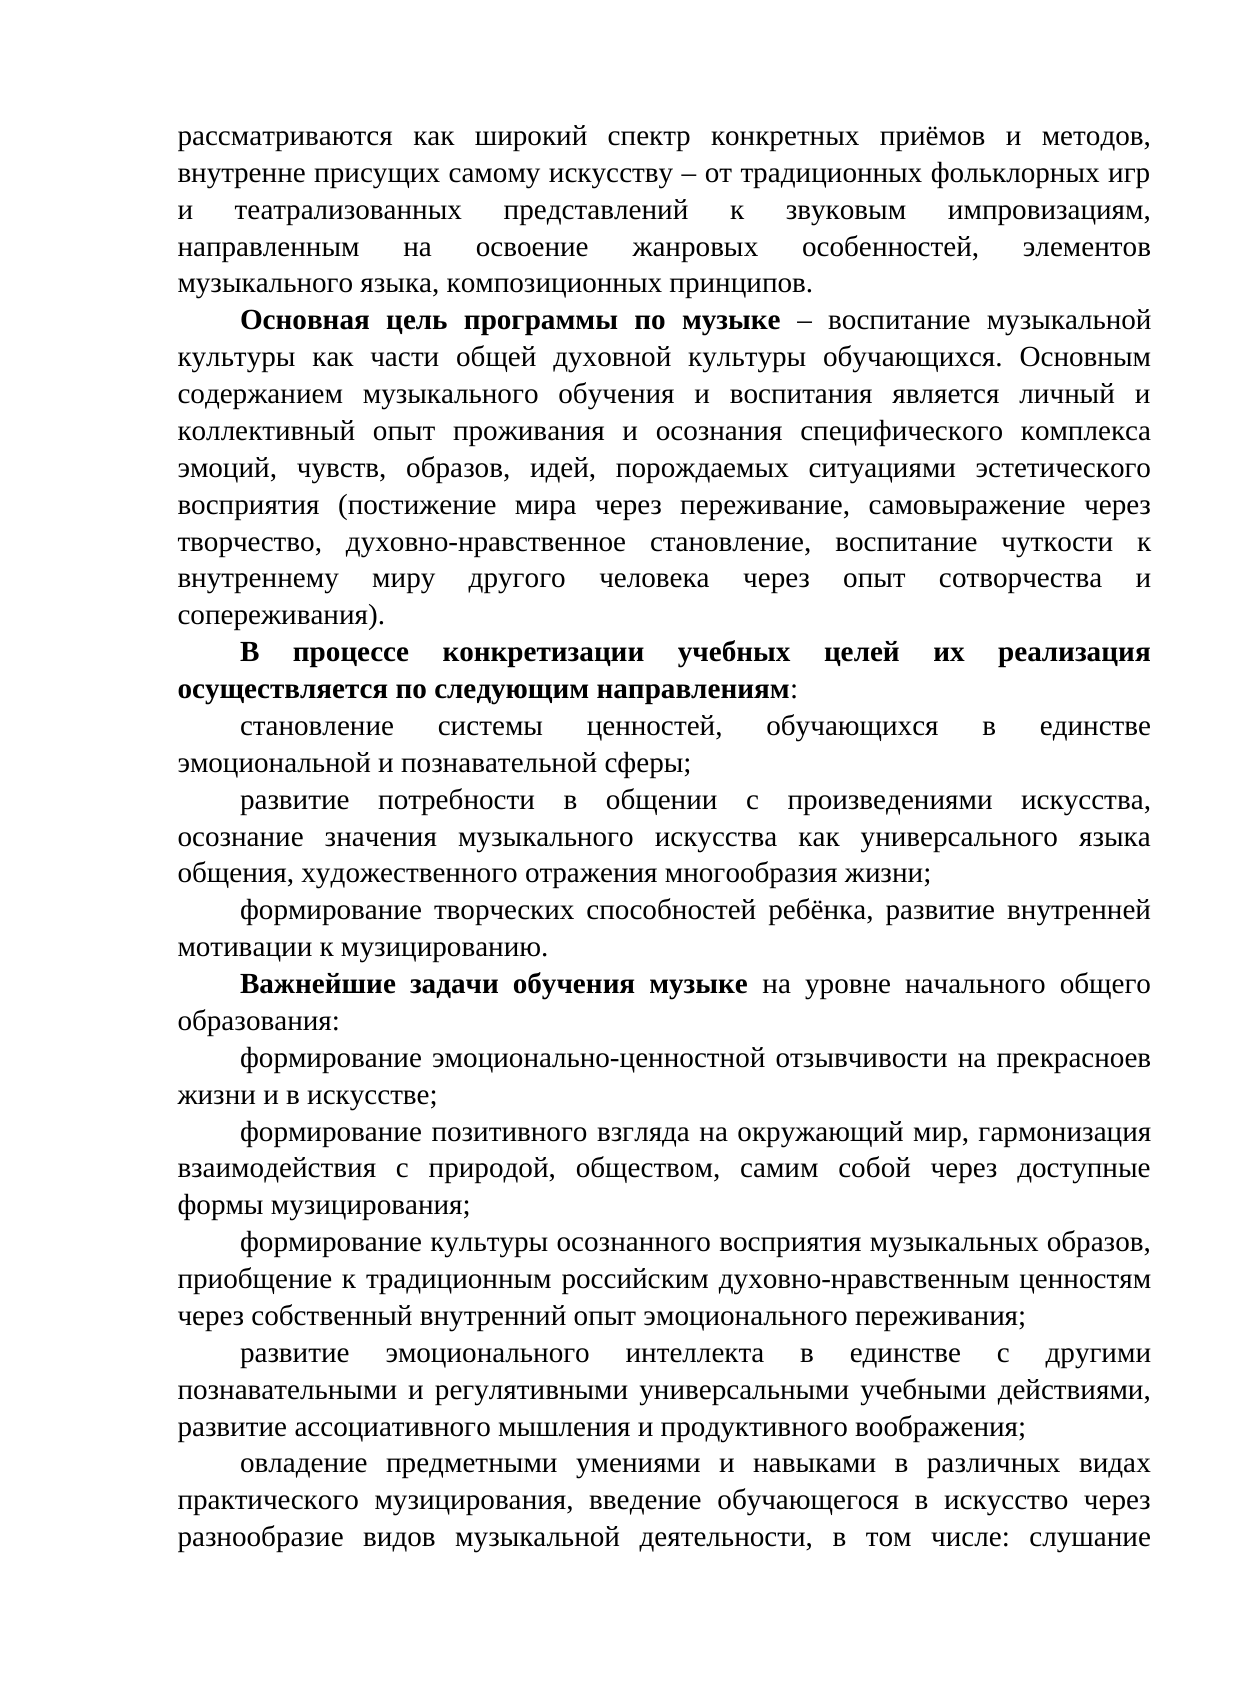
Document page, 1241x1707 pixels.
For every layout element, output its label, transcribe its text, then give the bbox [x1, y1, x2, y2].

text формирование культуры осознанного восприятия музыкальных образов, приобщение к традиционным российским духовно-нравственным ценностям через собственный внутренний опыт эмоционального переживания; [177, 1224, 1152, 1332]
text В процессе конкретизации учебных целей их реализация осуществляется по следующим направлениям: [177, 634, 1152, 705]
text Основная цель программы по музыке – воспитание музыкальной культуры как части общей духовной культуры обучающихся. Основным содержанием музыкального обучения и воспитания является личный и коллективный опыт проживания и осознания специфического комплекса эмоций, чувств, образов, идей, порождаемых ситуациями эстетического восприятия (постижение мира через переживание, самовыражение через творчество, духовно-нравственное становление, воспитание чуткости к внутреннему миру другого человека через опыт сотворчества и сопереживания). [177, 302, 1152, 631]
text рассматриваются как широкий спектр конкретных приёмов и методов, внутренне присущих самому искусству – от традиционных фольклорных игр и театрализованных представлений к звуковым импровизациям, направленным на освоение жанровых особенностей, элементов музыкального языка, композиционных принципов. [177, 118, 1152, 299]
text развитие потребности в общении с произведениями искусства, осознание значения музыкального искусства как универсального языка общения, художественного отражения многообразия жизни; [177, 782, 1152, 889]
text формирование творческих способностей ребёнка, развитие внутренней мотивации к музицированию. [177, 892, 1152, 963]
text овладение предметными умениями и навыками в различных видах практического музицирования, введение обучающегося в искусство через разнообразие видов музыкальной деятельности, в том числе: слушание [177, 1446, 1152, 1553]
text становление системы ценностей, обучающихся в единстве эмоциональной и познавательной сферы; [177, 708, 1152, 778]
text Важнейшие задачи обучения музыке на уровне начального общего образования: [177, 966, 1152, 1037]
text формирование эмоционально-ценностной отзывчивости на прекрасноев жизни и в искусстве; [177, 1040, 1152, 1110]
text развитие эмоционального интеллекта в единстве с другими познавательными и регулятивными универсальными учебными действиями, развитие ассоциативного мышления и продуктивного воображения; [177, 1335, 1152, 1442]
text формирование позитивного взгляда на окружающий мир, гармонизация взаимодействия с природой, обществом, самим собой через доступные формы музицирования; [177, 1114, 1152, 1221]
